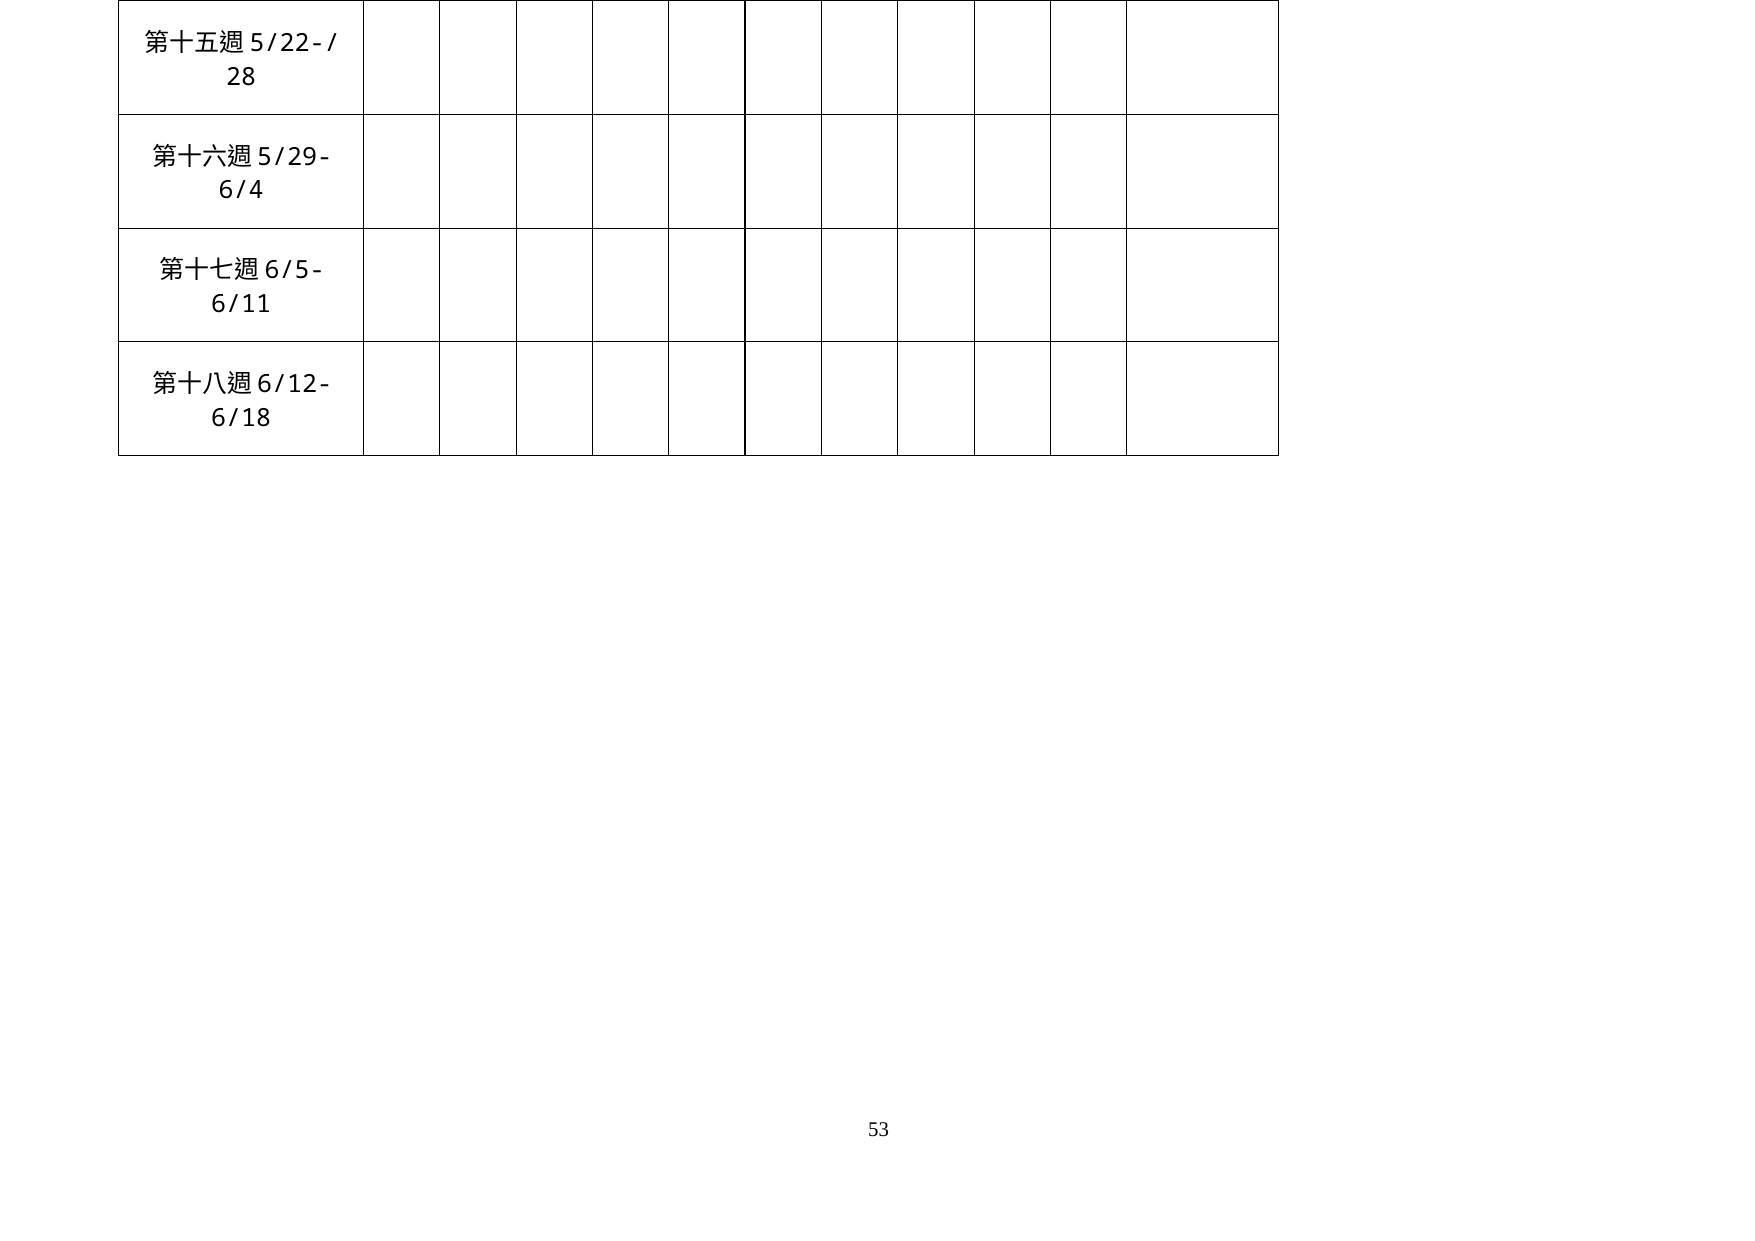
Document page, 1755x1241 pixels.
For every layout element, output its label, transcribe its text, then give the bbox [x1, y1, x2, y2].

table_cell [669, 229, 744, 341]
table_cell [746, 229, 821, 341]
table_cell [517, 1, 592, 114]
table_cell [364, 342, 439, 455]
table_cell [975, 342, 1050, 455]
table_cell [746, 1, 821, 114]
table_cell [593, 115, 668, 227]
table_cell [1127, 342, 1278, 455]
table_cell 第十八週6/12-6/18 [119, 342, 363, 455]
table_cell [669, 1, 744, 114]
table_cell 第十五週5/22-/28 [119, 1, 363, 114]
table_cell [975, 229, 1050, 341]
table_cell 第十六週5/29-6/4 [119, 115, 363, 227]
table_cell [1127, 229, 1278, 341]
table_cell [822, 1, 897, 114]
table_cell [593, 1, 668, 114]
table_cell [1051, 1, 1126, 114]
table_cell [517, 342, 592, 455]
table_cell [1127, 115, 1278, 227]
table_cell [746, 115, 821, 227]
table_cell [898, 1, 974, 114]
table_cell [898, 229, 974, 341]
table_cell [975, 115, 1050, 227]
table_cell [364, 229, 439, 341]
table_cell [517, 229, 592, 341]
table_cell [364, 115, 439, 227]
table_cell [1051, 115, 1126, 227]
table_cell [822, 229, 897, 341]
table_cell [898, 342, 974, 455]
table_cell [746, 342, 821, 455]
table_cell [1051, 342, 1126, 455]
table_cell [975, 1, 1050, 114]
table_cell [517, 115, 592, 227]
table_cell [669, 115, 744, 227]
table_cell [440, 229, 516, 341]
table_cell 第十七週6/5-6/11 [119, 229, 363, 341]
table_cell [593, 229, 668, 341]
table_cell [364, 1, 439, 114]
table_cell [440, 115, 516, 227]
table_cell [822, 115, 897, 227]
table_cell [822, 342, 897, 455]
table_cell [669, 342, 744, 455]
table_cell [440, 1, 516, 114]
table_cell [593, 342, 668, 455]
table_cell [898, 115, 974, 227]
table_cell [1127, 1, 1278, 114]
table_cell [1051, 229, 1126, 341]
table_cell [440, 342, 516, 455]
